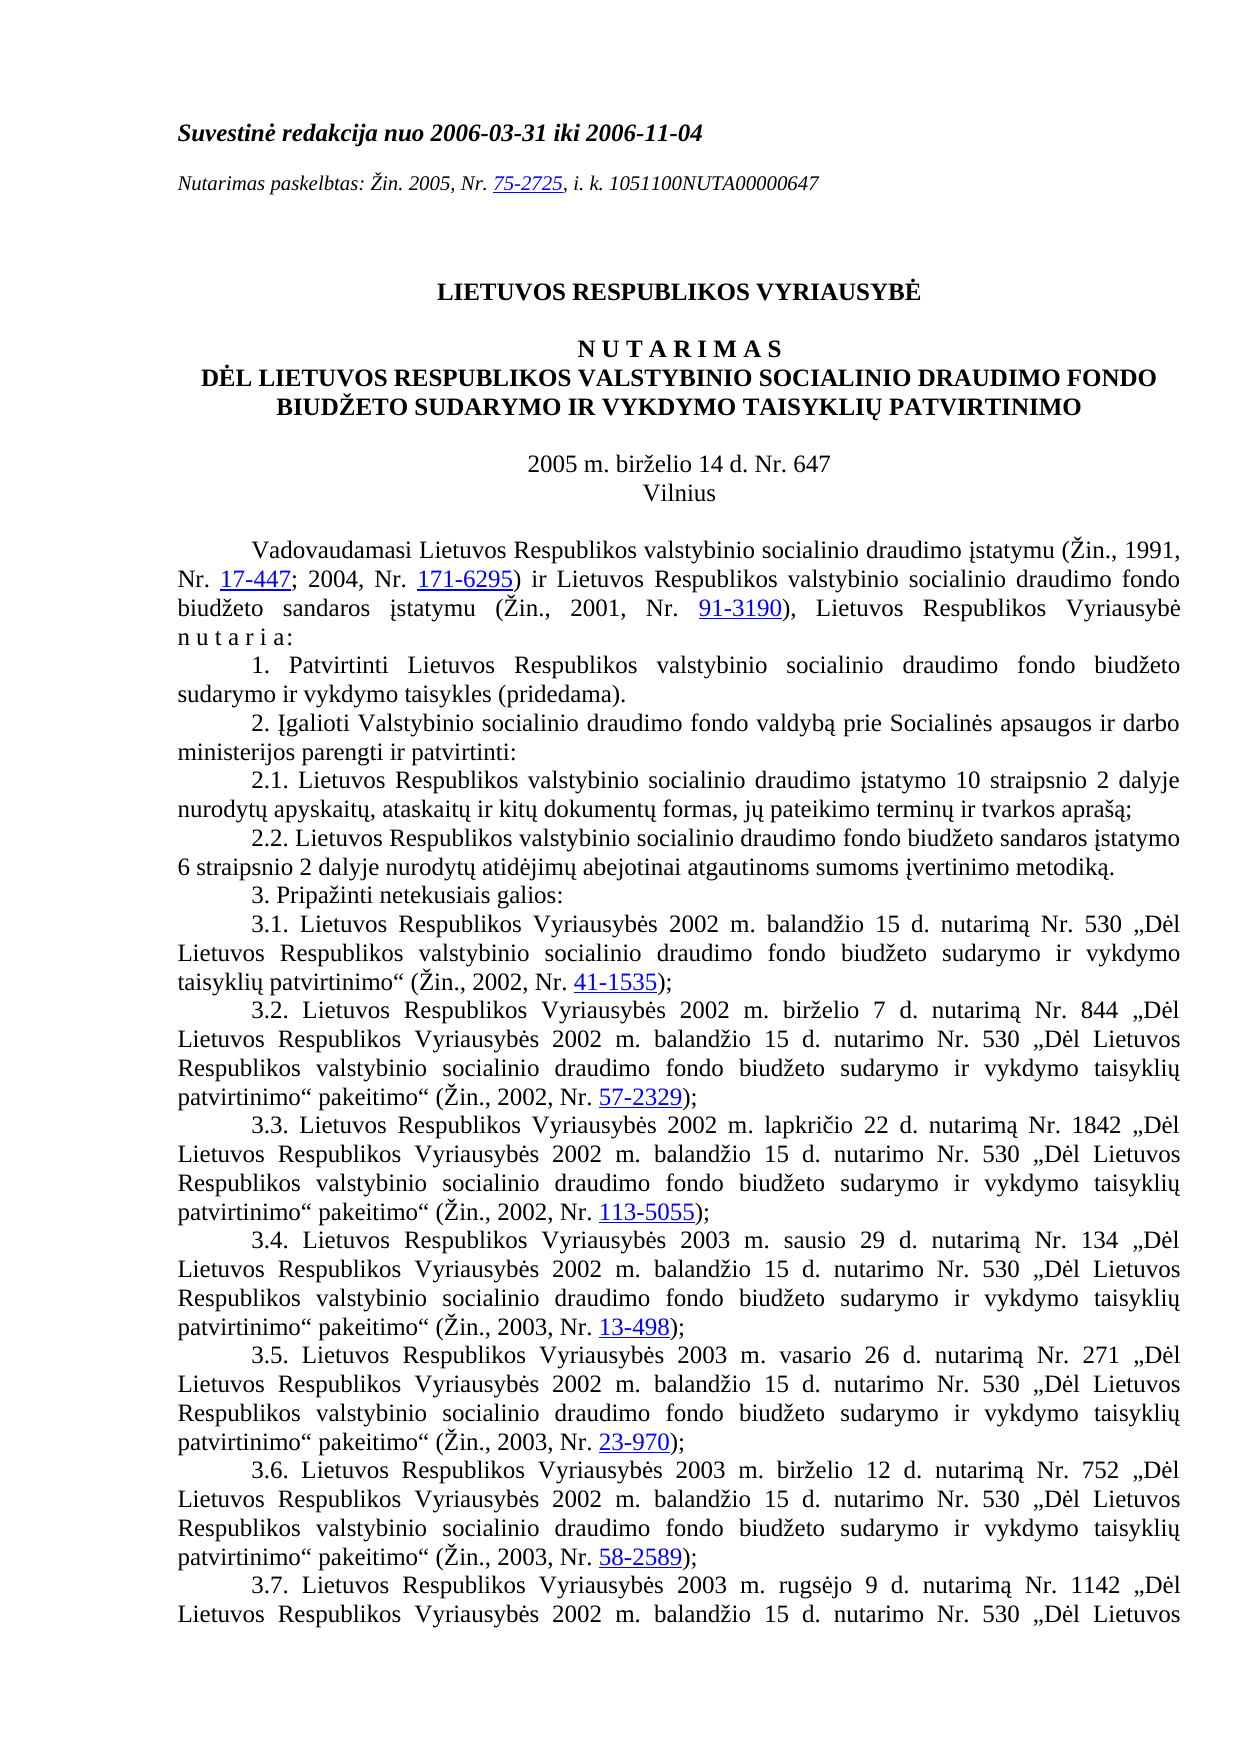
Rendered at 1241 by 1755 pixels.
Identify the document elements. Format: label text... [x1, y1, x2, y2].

text 3.7. Lietuvos Respublikos Vyriausybės 2003 m. rugsėjo 9 d. nutarimą Nr. 1142 „Dėl Lietuvos Respublikos Vyriausybės 2002 m. balandžio 15 d. nutarimo Nr. 530 „Dėl Lietuvos [177, 1570, 1181, 1628]
text 3. Pripažinti netekusiais galios: [177, 880, 1181, 909]
text DĖL LIETUVOS RESPUBLIKOS VALSTYBINIO SOCIALINIO DRAUDIMO FONDO BIUDŽETO SUDARYMO IR VYKDYMO TAISYKLIŲ PATVIRTINIMO [177, 363, 1181, 420]
text 3.6. Lietuvos Respublikos Vyriausybės 2003 m. birželio 12 d. nutarimą Nr. 752 „Dėl Lietuvos Respublikos Vyriausybės 2002 m. balandžio 15 d. nutarimo Nr. 530 „Dėl Lietuvos Respublikos valstybinio socialinio draudimo fondo biudžeto sudarymo ir vykdymo taisyklių patvirtinimo“ pakeitimo“ (Žin., 2003, Nr. 58-2589); [177, 1455, 1181, 1570]
text 2005 m. birželio 14 d. Nr. 647 [177, 449, 1181, 478]
text 2.2. Lietuvos Respublikos valstybinio socialinio draudimo fondo biudžeto sandaros įstatymo 6 straipsnio 2 dalyje nurodytų atidėjimų abejotinai atgautinoms sumoms įvertinimo metodiką. [177, 823, 1181, 880]
text N U T A R I M A S [177, 334, 1181, 363]
text 1. Patvirtinti Lietuvos Respublikos valstybinio socialinio draudimo fondo biudžeto sudarymo ir vykdymo taisykles (pridedama). [177, 650, 1181, 708]
text 3.2. Lietuvos Respublikos Vyriausybės 2002 m. birželio 7 d. nutarimą Nr. 844 „Dėl Lietuvos Respublikos Vyriausybės 2002 m. balandžio 15 d. nutarimo Nr. 530 „Dėl Lietuvos Respublikos valstybinio socialinio draudimo fondo biudžeto sudarymo ir vykdymo taisyklių patvirtinimo“ pakeitimo“ (Žin., 2002, Nr. 57-2329); [177, 995, 1181, 1110]
text Suvestinė redakcija nuo 2006-03-31 iki 2006-11-04 [177, 118, 1181, 147]
text 3.3. Lietuvos Respublikos Vyriausybės 2002 m. lapkričio 22 d. nutarimą Nr. 1842 „Dėl Lietuvos Respublikos Vyriausybės 2002 m. balandžio 15 d. nutarimo Nr. 530 „Dėl Lietuvos Respublikos valstybinio socialinio draudimo fondo biudžeto sudarymo ir vykdymo taisyklių patvirtinimo“ pakeitimo“ (Žin., 2002, Nr. 113-5055); [177, 1110, 1181, 1225]
text 3.1. Lietuvos Respublikos Vyriausybės 2002 m. balandžio 15 d. nutarimą Nr. 530 „Dėl Lietuvos Respublikos valstybinio socialinio draudimo fondo biudžeto sudarymo ir vykdymo taisyklių patvirtinimo“ (Žin., 2002, Nr. 41-1535); [177, 909, 1181, 995]
text 3.5. Lietuvos Respublikos Vyriausybės 2003 m. vasario 26 d. nutarimą Nr. 271 „Dėl Lietuvos Respublikos Vyriausybės 2002 m. balandžio 15 d. nutarimo Nr. 530 „Dėl Lietuvos Respublikos valstybinio socialinio draudimo fondo biudžeto sudarymo ir vykdymo taisyklių patvirtinimo“ pakeitimo“ (Žin., 2003, Nr. 23-970); [177, 1340, 1181, 1455]
text 3.4. Lietuvos Respublikos Vyriausybės 2003 m. sausio 29 d. nutarimą Nr. 134 „Dėl Lietuvos Respublikos Vyriausybės 2002 m. balandžio 15 d. nutarimo Nr. 530 „Dėl Lietuvos Respublikos valstybinio socialinio draudimo fondo biudžeto sudarymo ir vykdymo taisyklių patvirtinimo“ pakeitimo“ (Žin., 2003, Nr. 13-498); [177, 1225, 1181, 1340]
text LIETUVOS RESPUBLIKOS VYRIAUSYBĖ [177, 277, 1181, 305]
text 2.1. Lietuvos Respublikos valstybinio socialinio draudimo įstatymo 10 straipsnio 2 dalyje nurodytų apyskaitų, ataskaitų ir kitų dokumentų formas, jų pateikimo terminų ir tvarkos aprašą; [177, 765, 1181, 823]
text Nutarimas paskelbtas: Žin. 2005, Nr. 75-2725, i. k. 1051100NUTA00000647 [177, 171, 1181, 195]
text Vilnius [177, 478, 1181, 507]
text 2. Įgalioti Valstybinio socialinio draudimo fondo valdybą prie Socialinės apsaugos ir darbo ministerijos parengti ir patvirtinti: [177, 708, 1181, 765]
text Vadovaudamasi Lietuvos Respublikos valstybinio socialinio draudimo įstatymu (Žin., 1991, Nr. 17-447; 2004, Nr. 171-6295) ir Lietuvos Respublikos valstybinio socialinio draudimo fondo biudžeto sandaros įstatymu (Žin., 2001, Nr. 91-3190), Lietuvos Respublikos Vyriausybė nutaria: [177, 535, 1181, 650]
